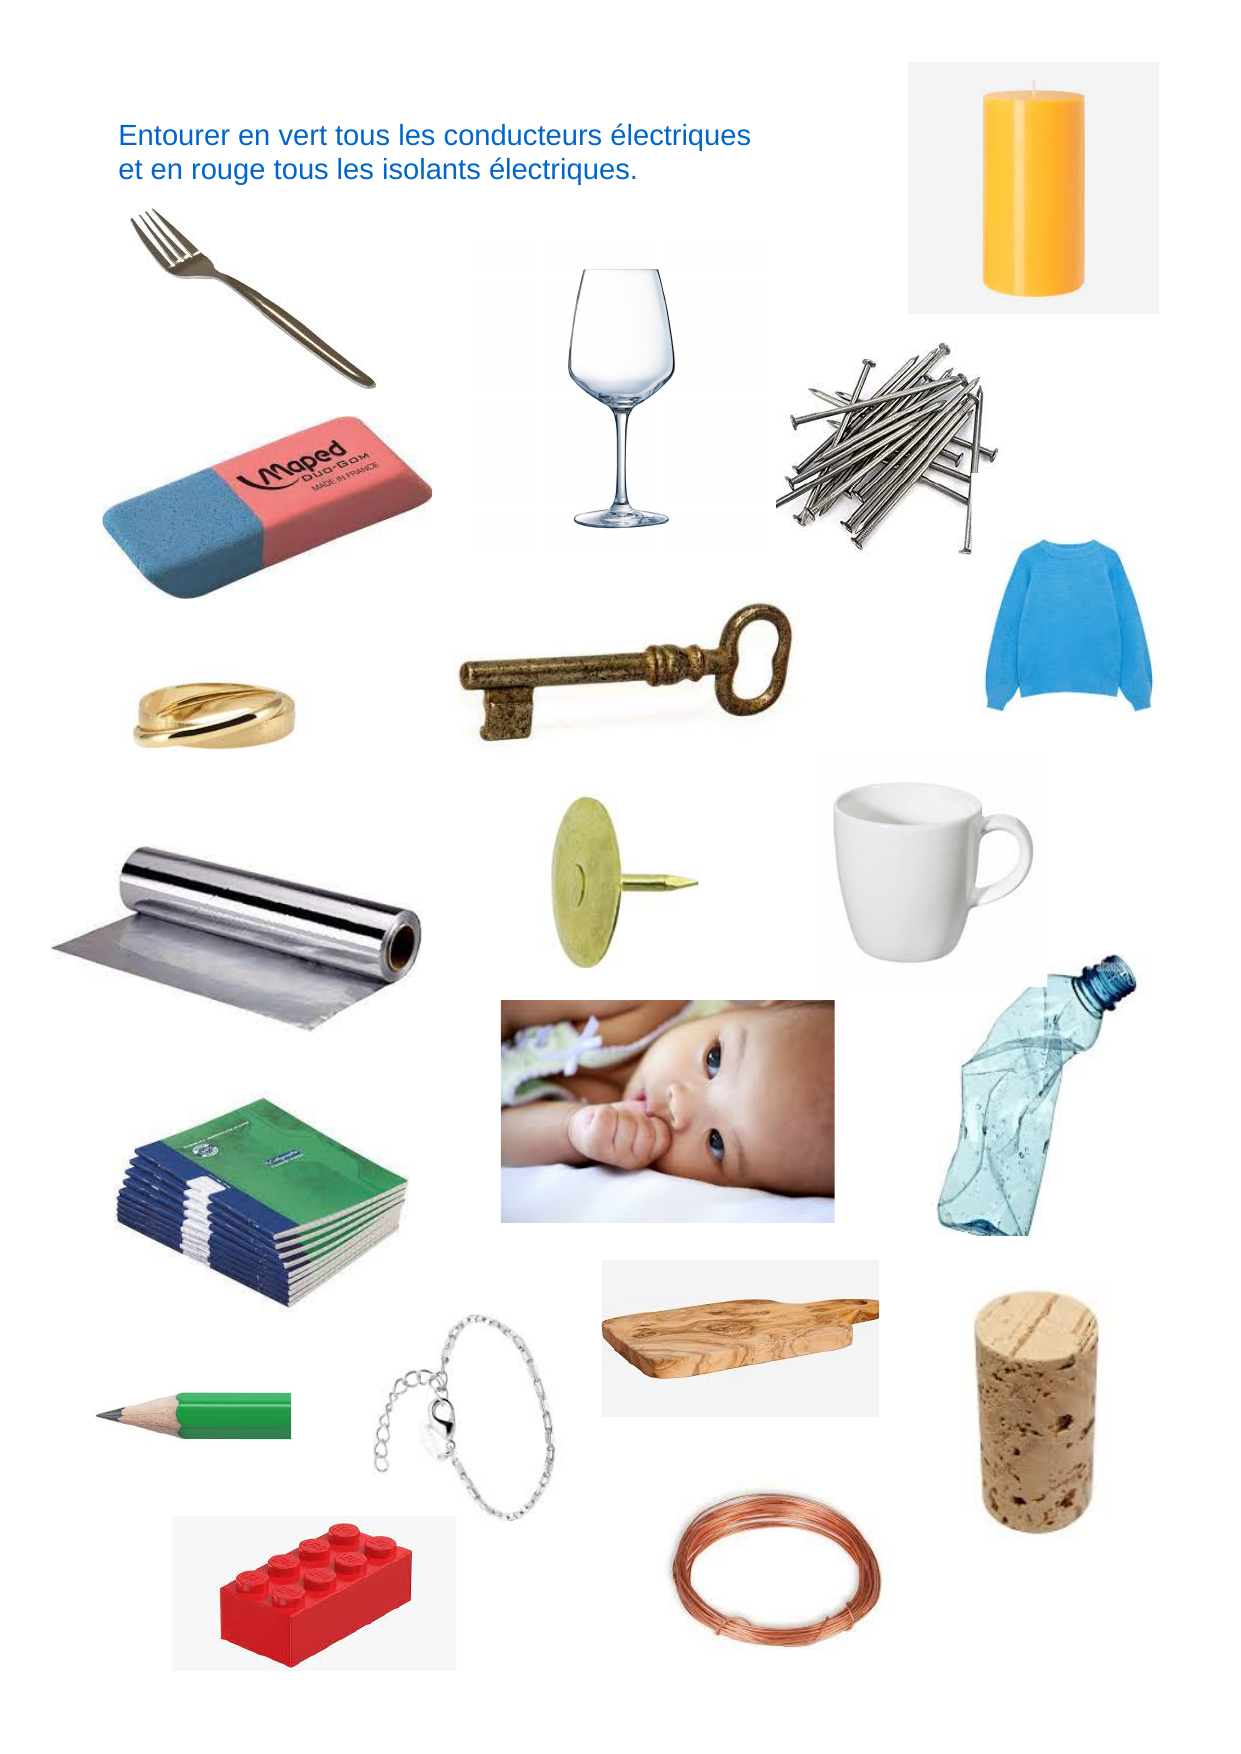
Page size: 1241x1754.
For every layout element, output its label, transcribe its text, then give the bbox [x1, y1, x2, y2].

text et en rouge tous les isolants électriques. [118, 152, 908, 185]
picture [451, 583, 835, 1223]
picture [130, 200, 393, 389]
picture [102, 416, 433, 599]
picture [50, 845, 423, 1033]
picture [88, 246, 1213, 1684]
text Entourer en vert tous les conducteurs électriques [118, 118, 908, 152]
picture [908, 62, 1160, 314]
picture [75, 618, 353, 813]
